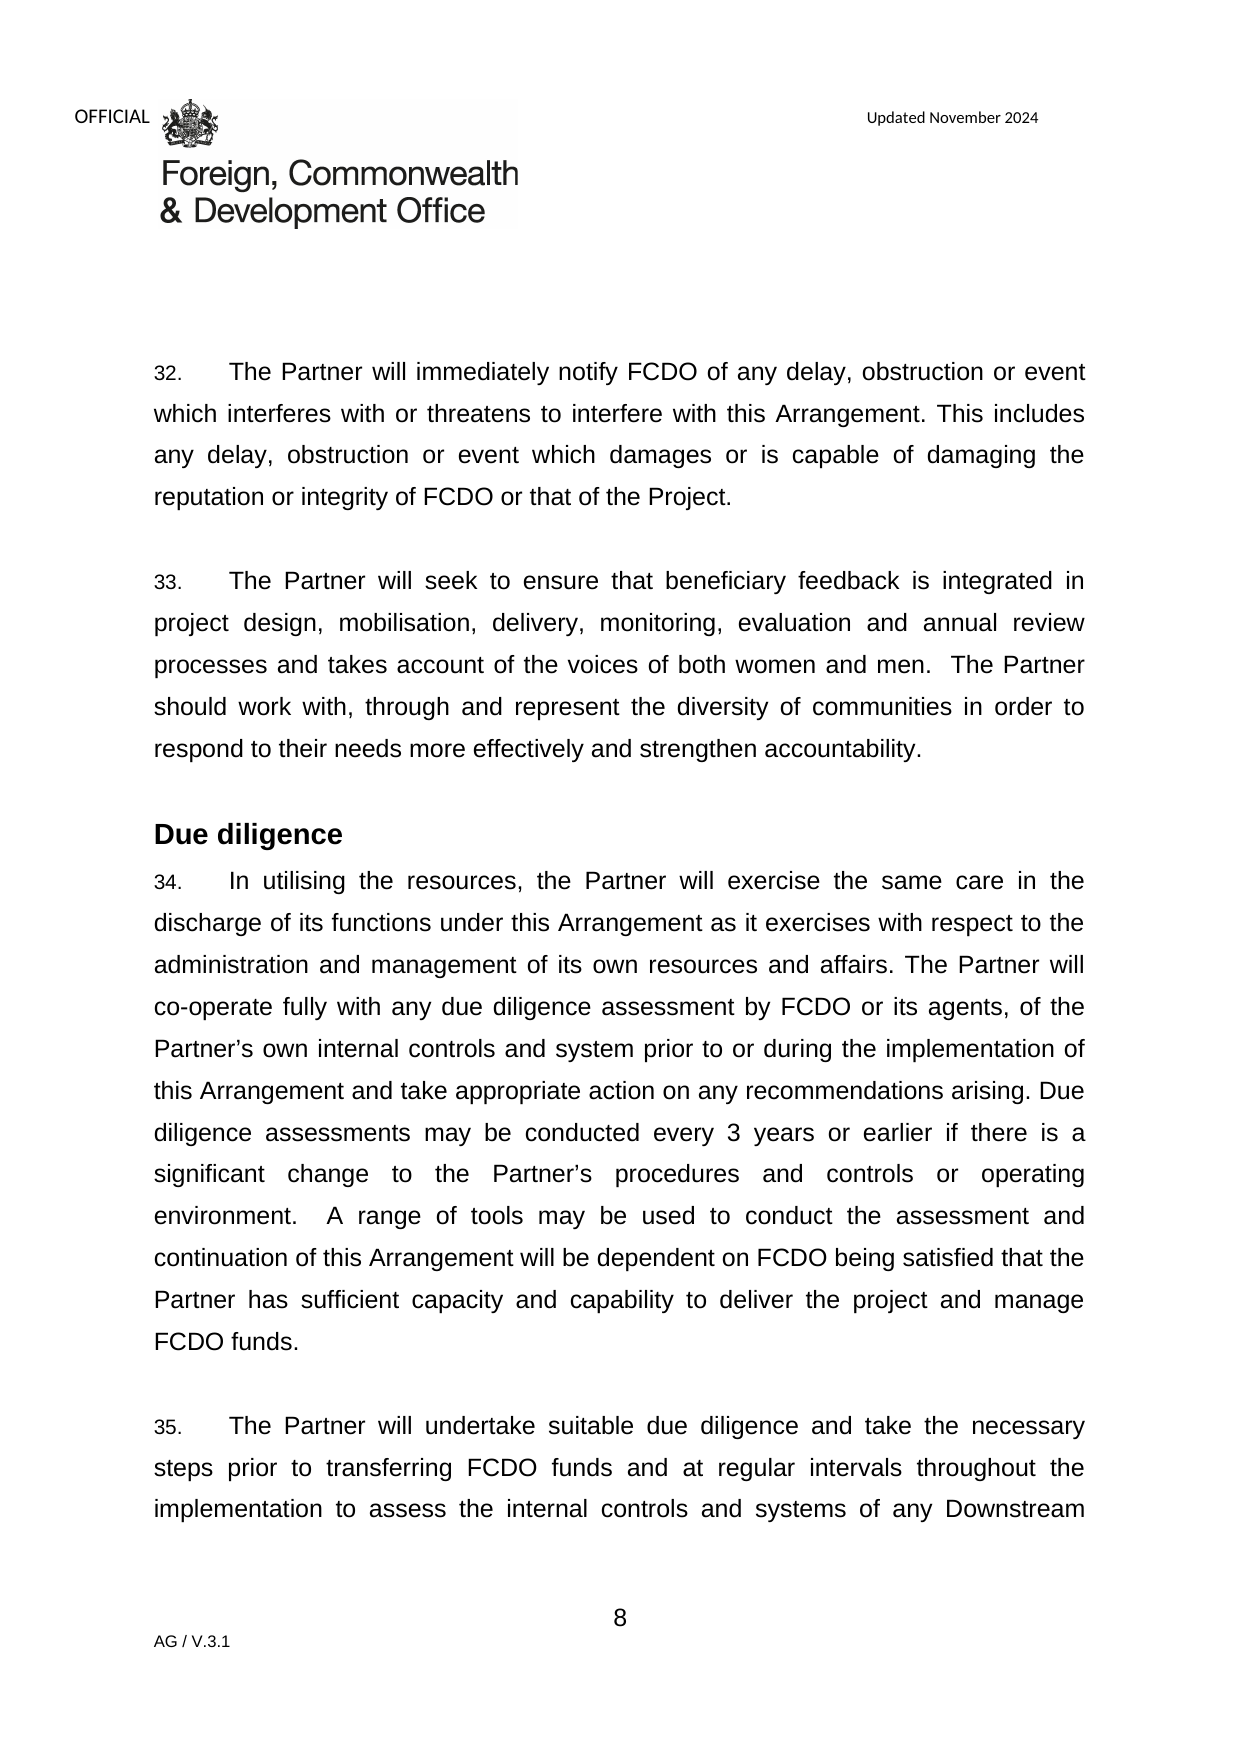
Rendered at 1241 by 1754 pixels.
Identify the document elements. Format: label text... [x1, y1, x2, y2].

list In utilising the resources, the Partner will exercise the same care in the discharge of its functions under this Arrangement as it exercises with respect to the administration and management of its own resources and affairs. The Partner will co-operate fully with any due diligence assessment by FCDO or its agents, of the Partner’s own internal controls and system prior to or during the implementation of this Arrangement and take appropriate action on any recommendations arising. Due diligence assessments may be conducted every 3 years or earlier if there is a significant change to the Partner’s procedures and controls or operating environment. A range of tools may be used to conduct the assessment and continuation of this Arrangement will be dependent on FCDO being satisfied that the Partner has sufficient capacity and capability to deliver the project and manage FCDO funds. [153, 867, 1087, 1356]
picture [158, 99, 518, 229]
list The Partner will seek to ensure that beneficiary feedback is integrated in project design, mobilisation, delivery, monitoring, evaluation and annual review processes and takes account of the voices of both women and men. The Partner should work with, through and represent the diversity of communities in order to respond to their needs more effectively and strengthen accountability. [153, 567, 1087, 762]
list The Partner will immediately notify FCDO of any delay, obstruction or event which interferes with or threatens to interfere with this Arrangement. This includes any delay, obstruction or event which damages or is capable of damaging the reputation or integrity of FCDO or that of the Project. [153, 358, 1087, 511]
text Due diligence [153, 818, 1087, 851]
list The Partner will undertake suitable due diligence and take the necessary steps prior to transferring FCDO funds and at regular intervals throughout the implementation to assess the internal controls and systems of any Downstream [153, 1411, 1087, 1523]
